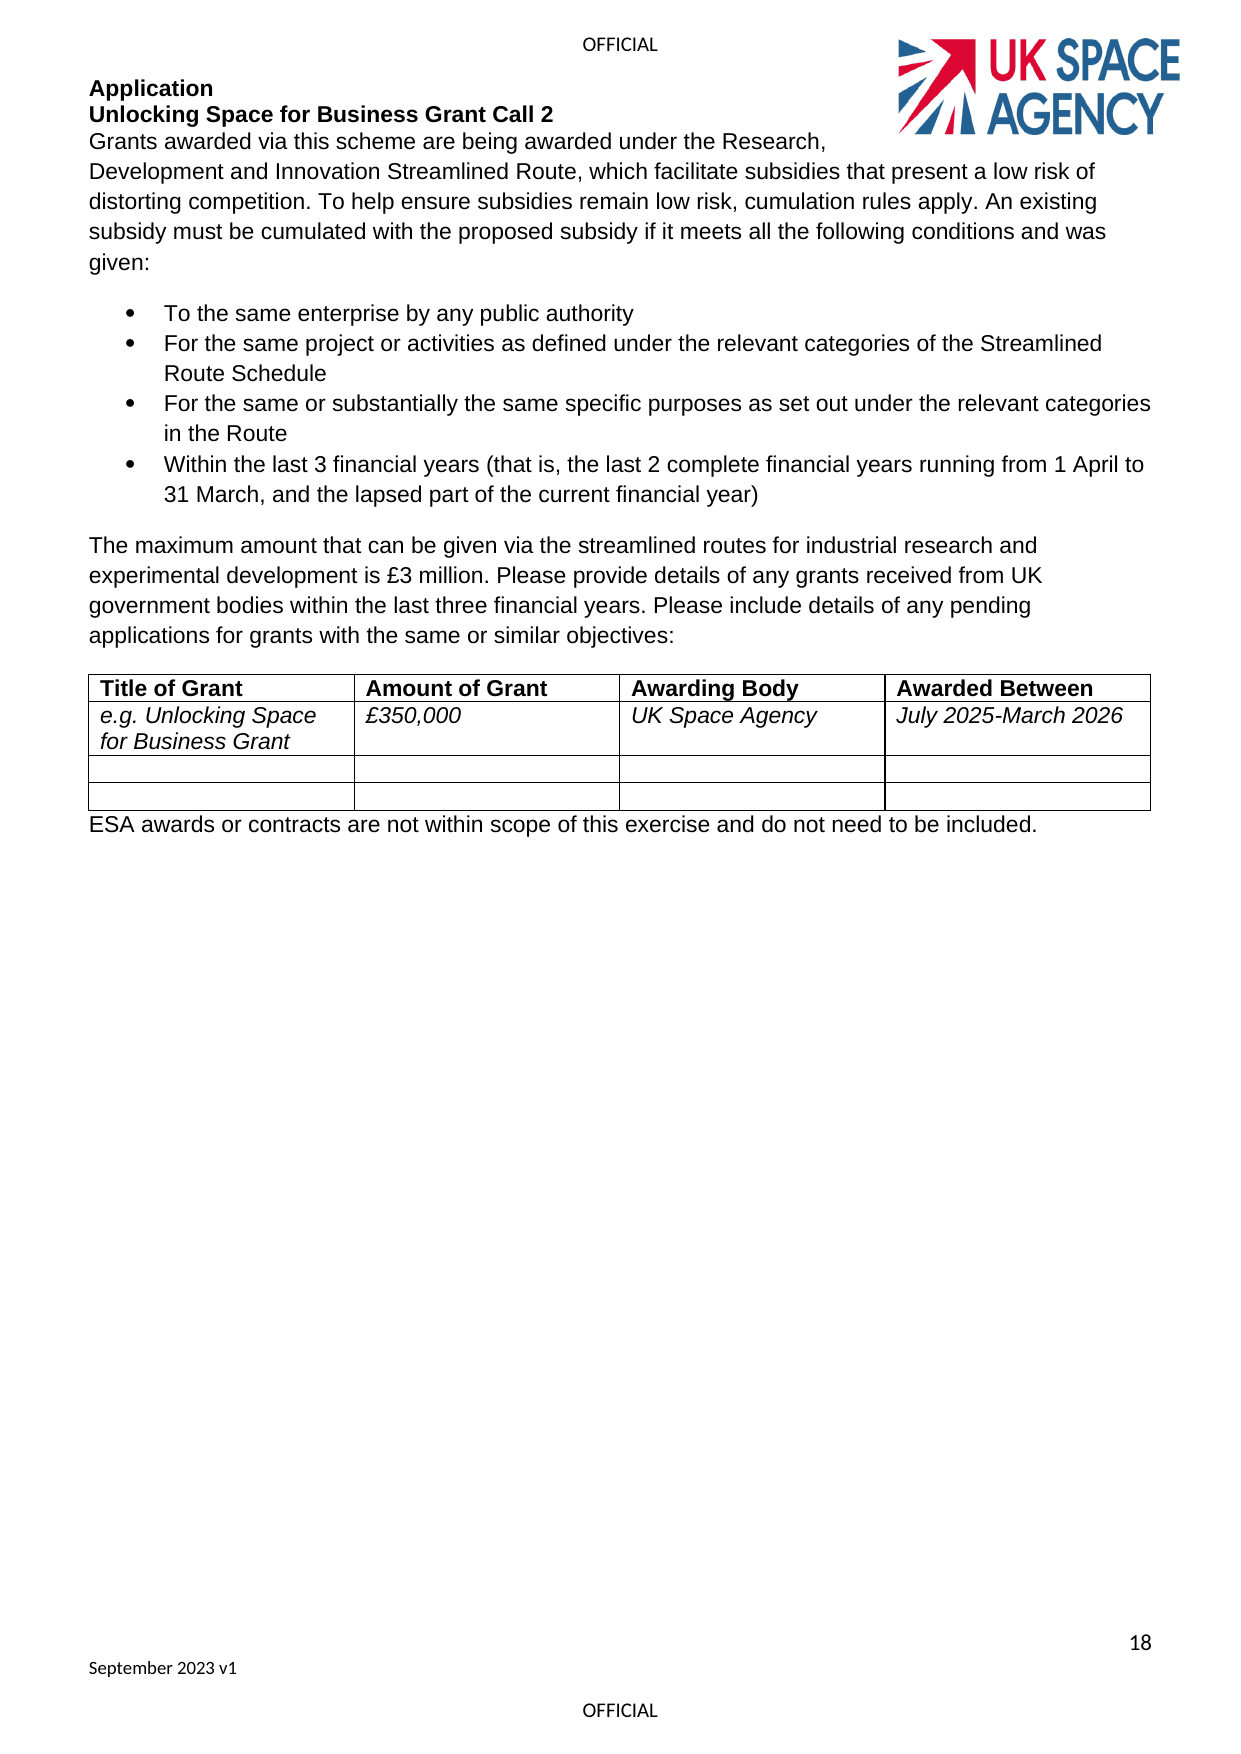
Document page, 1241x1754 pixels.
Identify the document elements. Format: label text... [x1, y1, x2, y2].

text The maximum amount that can be given via the streamlined routes for industrial research and experimental development is £3 million. Please provide details of any grants received from UK government bodies within the last three financial years. Please include details of any pending applications for grants with the same or similar objectives: [89, 532, 1152, 649]
table_cell £350,000 [355, 702, 619, 755]
list For the same project or activities as defined under the relevant categories of the Streamlined Route Schedule [126, 330, 1152, 386]
table_cell July 2025-March 2026 [886, 702, 1150, 755]
list To the same enterprise by any public authority [126, 299, 1152, 326]
table_cell [355, 756, 619, 782]
text ESA awards or contracts are not within scope of this exercise and do not need to be included. [89, 811, 1152, 837]
table_cell [886, 783, 1150, 809]
table_cell [886, 756, 1150, 782]
table_cell UK Space Agency [620, 702, 884, 755]
table_header Amount of Grant [355, 675, 619, 701]
table_cell [89, 756, 354, 782]
table_cell [620, 783, 884, 809]
text Grants awarded via this scheme are being awarded under the Research, Development and Innovation Streamlined Route, which facilitate subsidies that present a low risk of distorting competition. To help ensure subsidies remain low risk, cumulation rules apply. An existing subsidy must be cumulated with the proposed subsidy if it meets all the following conditions and was given: [89, 128, 1152, 275]
table_cell e.g. Unlocking Space for Business Grant [89, 702, 354, 755]
table_cell [620, 756, 884, 782]
list Within the last 3 financial years (that is, the last 2 complete financial years running from 1 April to 31 March, and the lapsed part of the current financial year) [126, 451, 1152, 507]
table_header Awarded Between [886, 675, 1150, 701]
table_cell [89, 783, 354, 809]
table_header Title of Grant [89, 675, 354, 701]
list For the same or substantially the same specific purposes as set out under the relevant categories in the Route [126, 390, 1152, 447]
table_header Awarding Body [620, 675, 884, 701]
table_cell [355, 783, 619, 809]
